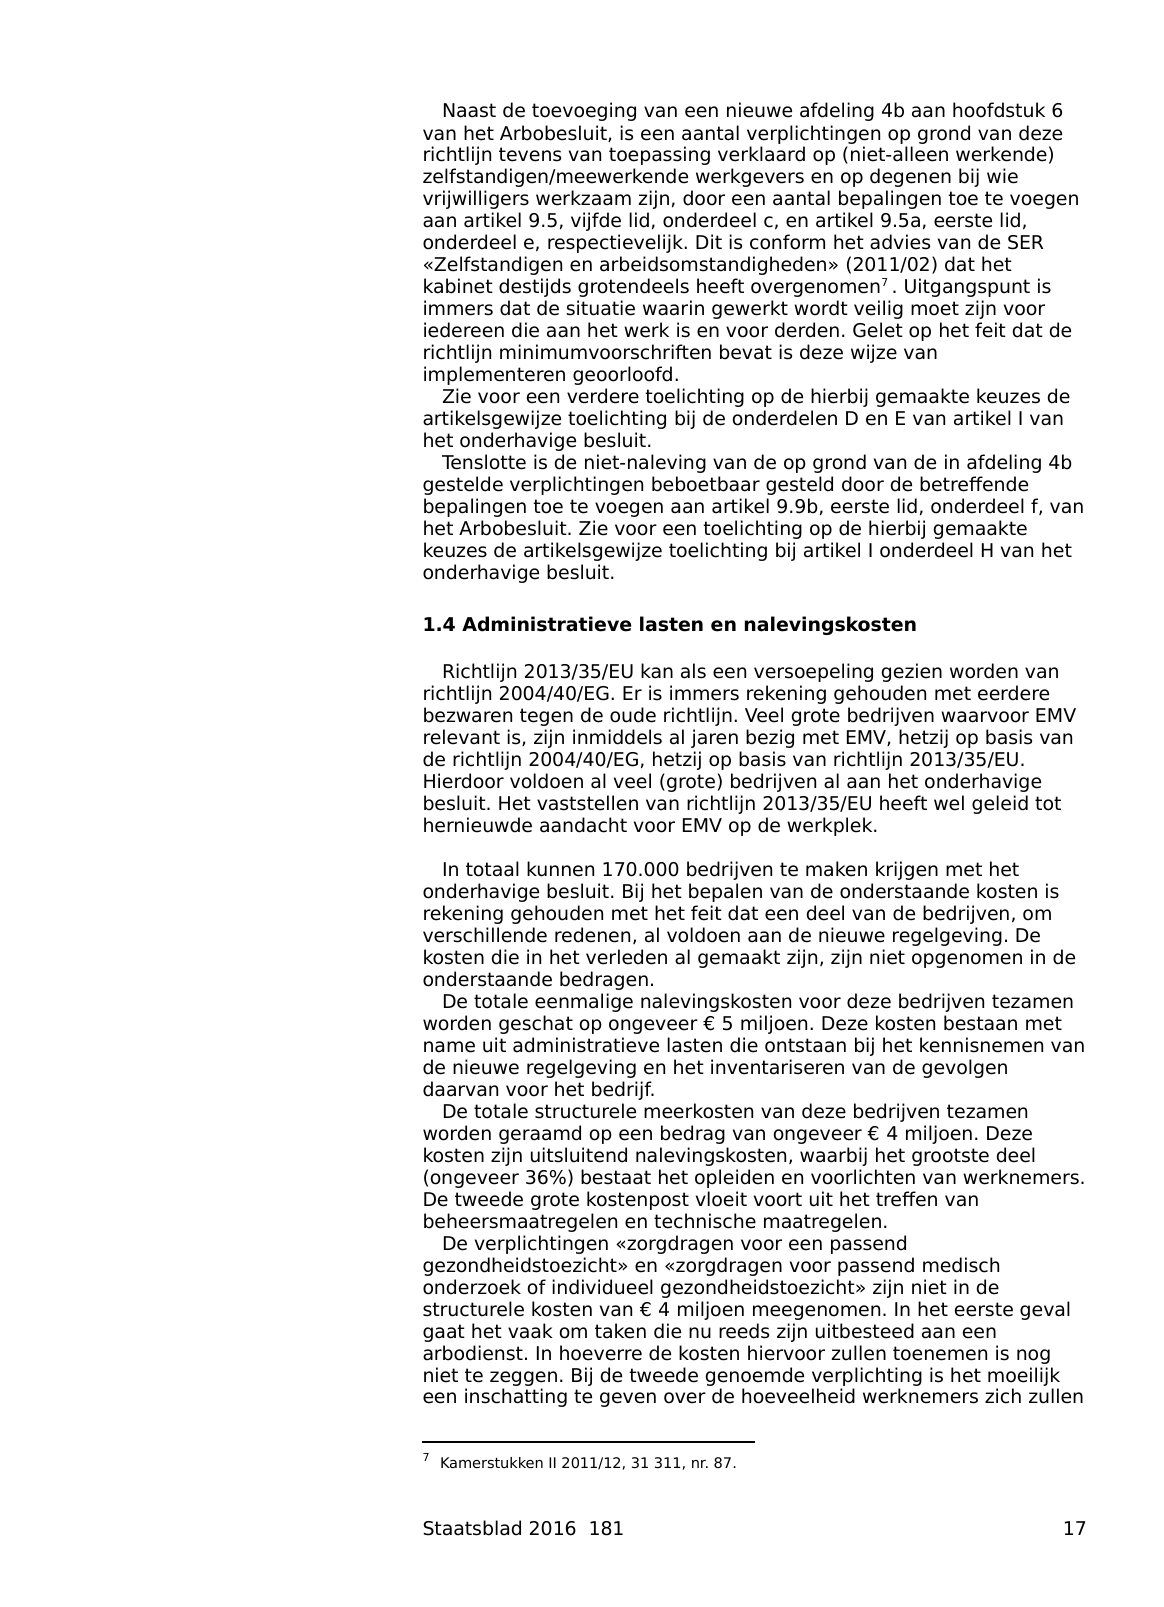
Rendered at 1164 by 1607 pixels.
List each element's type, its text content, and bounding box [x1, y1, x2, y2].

text In totaal kunnen 170.000 bedrijven te maken krijgen met het onderhavige besluit. Bij het bepalen van de onderstaande kosten is rekening gehouden met het feit dat een deel van de bedrijven, om verschillende redenen, al voldoen aan de nieuwe regelgeving. De kosten die in het verleden al gemaakt zijn, zijn niet opgenomen in de onderstaande bedragen. [422, 859, 1087, 991]
subtitle 1.4 Administratieve lasten en nalevingskosten [422, 614, 1087, 636]
text De totale structurele meerkosten van deze bedrijven tezamen worden geraamd op een bedrag van ongeveer € 4 miljoen. Deze kosten zijn uitsluitend nalevingskosten, waarbij het grootste deel (ongeveer 36%) bestaat het opleiden en voorlichten van werknemers. De tweede grote kostenpost vloeit voort uit het treffen van beheersmaatregelen en technische maatregelen. [422, 1101, 1087, 1233]
text Richtlijn 2013/35/EU kan als een versoepeling gezien worden van richtlijn 2004/40/EG. Er is immers rekening gehouden met eerdere bezwaren tegen de oude richtlijn. Veel grote bedrijven waarvoor EMV relevant is, zijn inmiddels al jaren bezig met EMV, hetzij op basis van de richtlijn 2004/40/EG, hetzij op basis van richtlijn 2013/35/EU. Hierdoor voldoen al veel (grote) bedrijven al aan het onderhavige besluit. Het vaststellen van richtlijn 2013/35/EU heeft wel geleid tot hernieuwde aandacht voor EMV op de werkplek. [422, 661, 1087, 837]
text De verplichtingen «zorgdragen voor een passend gezondheidstoezicht» en «zorgdragen voor passend medisch onderzoek of individueel gezondheidstoezicht» zijn niet in de structurele kosten van € 4 miljoen meegenomen. In het eerste geval gaat het vaak om taken die nu reeds zijn uitbesteed aan een arbodienst. In hoeverre de kosten hiervoor zullen toenemen is nog niet te zeggen. Bij de tweede genoemde verplichting is het moeilijk een inschatting te geven over de hoeveelheid werknemers zich zullen [422, 1233, 1087, 1408]
text Kamerstukken II 2011/12, 31 311, nr. 87. [422, 1451, 1087, 1473]
text De totale eenmalige nalevingskosten voor deze bedrijven tezamen worden geschat op ongeveer € 5 miljoen. Deze kosten bestaan met name uit administratieve lasten die ontstaan bij het kennisnemen van de nieuwe regelgeving en het inventariseren van de gevolgen daarvan voor het bedrijf. [422, 991, 1087, 1101]
text Zie voor een verdere toelichting op de hierbij gemaakte keuzes de artikelsgewijze toelichting bij de onderdelen D en E van artikel I van het onderhavige besluit. [422, 386, 1087, 452]
text Tenslotte is de niet-naleving van de op grond van de in afdeling 4b gestelde verplichtingen beboetbaar gesteld door de betreffende bepalingen toe te voegen aan artikel 9.9b, eerste lid, onderdeel f, van het Arbobesluit. Zie voor een toelichting op de hierbij gemaakte keuzes de artikelsgewijze toelichting bij artikel I onderdeel H van het onderhavige besluit. [422, 452, 1087, 584]
text Naast de toevoeging van een nieuwe afdeling 4b aan hoofdstuk 6 van het Arbobesluit, is een aantal verplichtingen op grond van deze richtlijn tevens van toepassing verklaard op (niet-alleen werkende) zelfstandigen/meewerkende werkgevers en op degenen bij wie vrijwilligers werkzaam zijn, door een aantal bepalingen toe te voegen aan artikel 9.5, vijfde lid, onderdeel c, en artikel 9.5a, eerste lid, onderdeel e, respectievelijk. Dit is conform het advies van de SER «Zelfstandigen en arbeidsomstandigheden» (2011/02) dat het kabinet destijds grotendeels heeft overgenomen. Uitgangspunt is immers dat de situatie waarin gewerkt wordt veilig moet zijn voor iedereen die aan het werk is en voor derden. Gelet op het feit dat de richtlijn minimumvoorschriften bevat is deze wijze van implementeren geoorloofd. [422, 100, 1087, 386]
